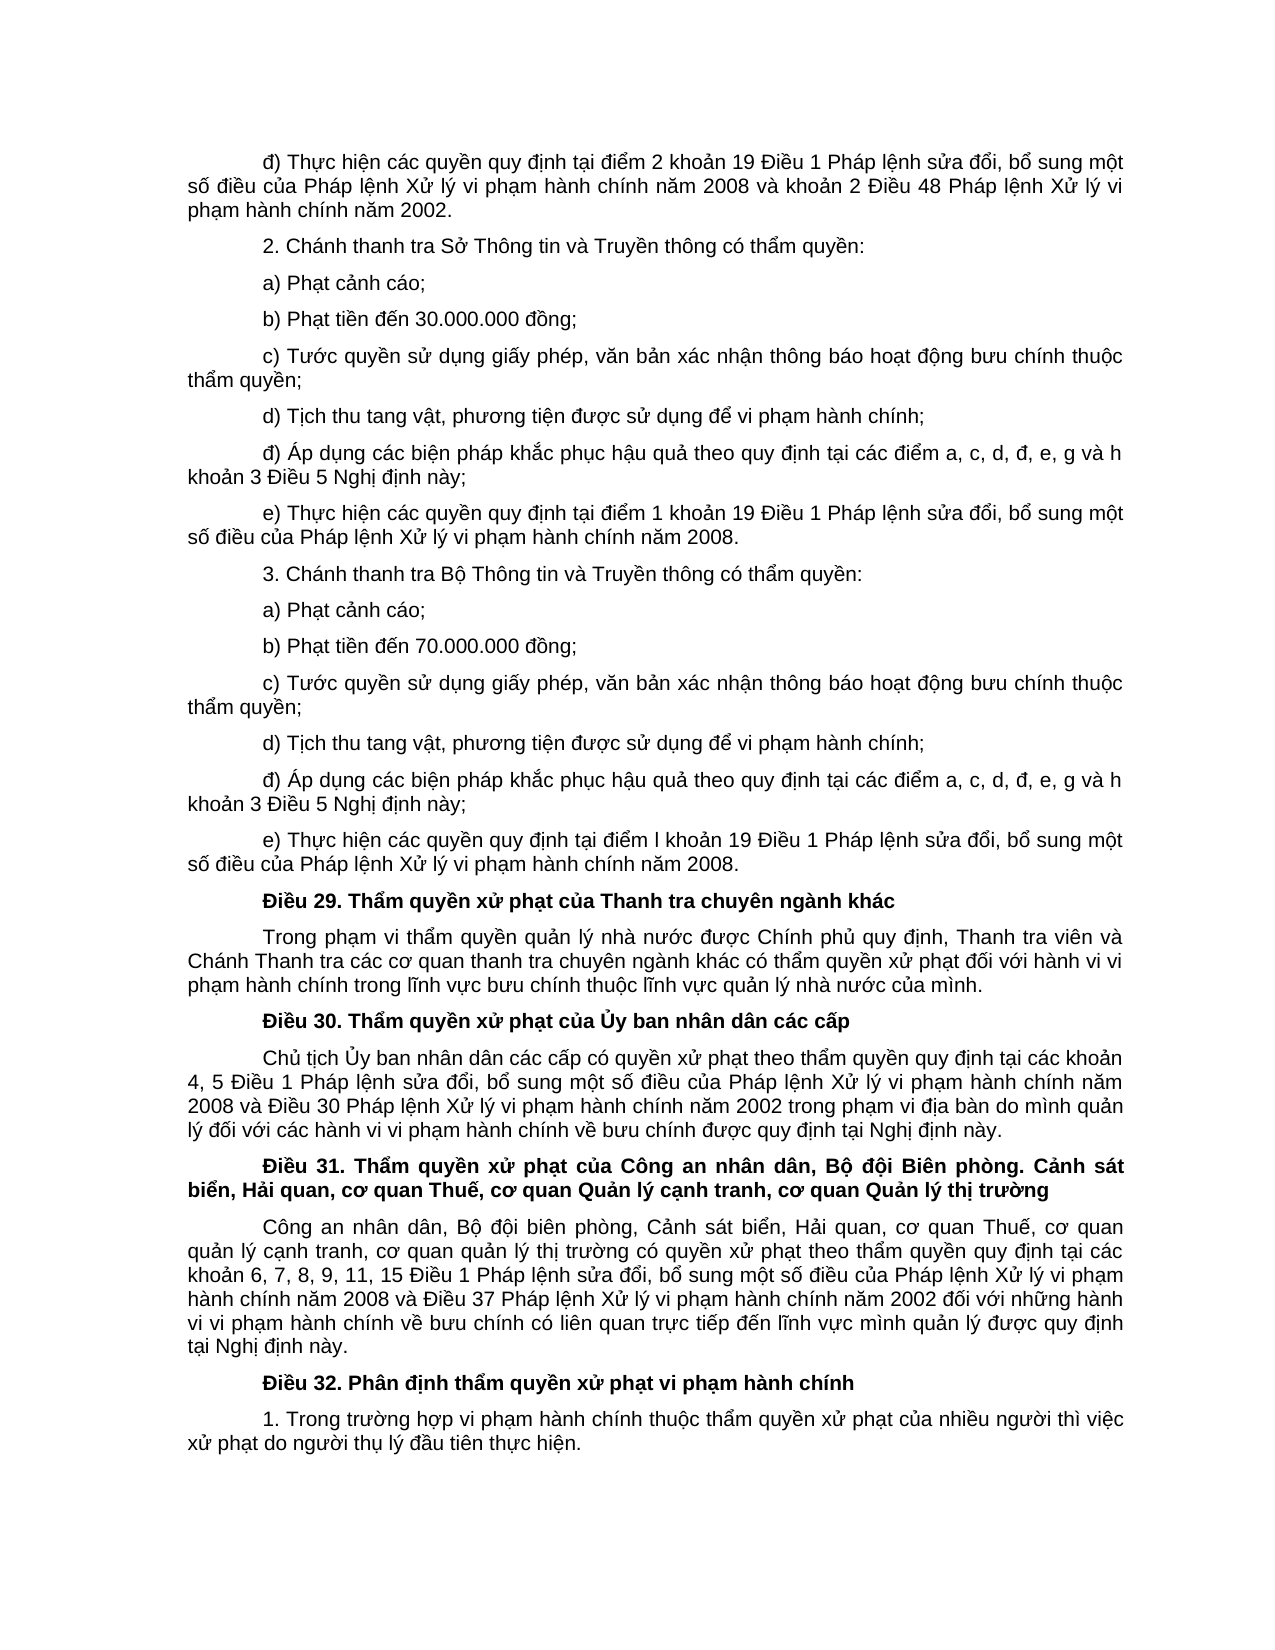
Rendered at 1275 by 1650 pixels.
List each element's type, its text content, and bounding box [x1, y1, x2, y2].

text Điều 30. Thẩm quyền xử phạt của Ủy ban nhân dân các cấp [187, 1009, 1125, 1033]
text c) Tước quyền sử dụng giấy phép, văn bản xác nhận thông báo hoạt động bưu chính thuộc thẩm quyền; [187, 344, 1125, 392]
text e) Thực hiện các quyền quy định tại điểm l khoản 19 Điều 1 Pháp lệnh sửa đổi, bổ sung một số điều của Pháp lệnh Xử lý vi phạm hành chính năm 2008. [187, 828, 1125, 876]
text c) Tước quyền sử dụng giấy phép, văn bản xác nhận thông báo hoạt động bưu chính thuộc thẩm quyền; [187, 671, 1125, 719]
text Điều 29. Thẩm quyền xử phạt của Thanh tra chuyên ngành khác [187, 888, 1125, 912]
text Chủ tịch Ủy ban nhân dân các cấp có quyền xử phạt theo thẩm quyền quy định tại các khoản 4, 5 Điều 1 Pháp lệnh sửa đổi, bổ sung một số điều của Pháp lệnh Xử lý vi phạm hành chính năm 2008 và Điều 30 Pháp lệnh Xử lý vi phạm hành chính năm 2002 trong phạm vi địa bàn do mình quản lý đối với các hành vi vi phạm hành chính về bưu chính được quy định tại Nghị định này. [187, 1046, 1125, 1142]
text d) Tịch thu tang vật, phương tiện được sử dụng để vi phạm hành chính; [187, 731, 1125, 755]
text b) Phạt tiền đến 70.000.000 đồng; [187, 634, 1125, 658]
text đ) Áp dụng các biện pháp khắc phục hậu quả theo quy định tại các điểm a, c, d, đ, e, g và h khoản 3 Điều 5 Nghị định này; [187, 768, 1125, 816]
text Điều 31. Thẩm quyền xử phạt của Công an nhân dân, Bộ đội Biên phòng. Cảnh sát biển, Hải quan, cơ quan Thuế, cơ quan Quản lý cạnh tranh, cơ quan Quản lý thị trường [187, 1154, 1125, 1202]
text b) Phạt tiền đến 30.000.000 đồng; [187, 307, 1125, 331]
text 1. Trong trường hợp vi phạm hành chính thuộc thẩm quyền xử phạt của nhiều người thì việc xử phạt do người thụ lý đầu tiên thực hiện. [187, 1407, 1125, 1455]
text Công an nhân dân, Bộ đội biên phòng, Cảnh sát biển, Hải quan, cơ quan Thuế, cơ quan quản lý cạnh tranh, cơ quan quản lý thị trường có quyền xử phạt theo thẩm quyền quy định tại các khoản 6, 7, 8, 9, 11, 15 Điều 1 Pháp lệnh sửa đổi, bổ sung một số điều của Pháp lệnh Xử lý vi phạm hành chính năm 2008 và Điều 37 Pháp lệnh Xử lý vi phạm hành chính năm 2002 đối với những hành vi vi phạm hành chính về bưu chính có liên quan trực tiếp đến lĩnh vực mình quản lý được quy định tại Nghị định này. [187, 1214, 1125, 1358]
text a) Phạt cảnh cáo; [187, 598, 1125, 622]
text 2. Chánh thanh tra Sở Thông tin và Truyền thông có thẩm quyền: [187, 234, 1125, 258]
text đ) Thực hiện các quyền quy định tại điểm 2 khoản 19 Điều 1 Pháp lệnh sửa đổi, bổ sung một số điều của Pháp lệnh Xử lý vi phạm hành chính năm 2008 và khoản 2 Điều 48 Pháp lệnh Xử lý vi phạm hành chính năm 2002. [187, 150, 1125, 222]
text đ) Áp dụng các biện pháp khắc phục hậu quả theo quy định tại các điểm a, c, d, đ, e, g và h khoản 3 Điều 5 Nghị định này; [187, 441, 1125, 488]
text a) Phạt cảnh cáo; [187, 271, 1125, 295]
text 3. Chánh thanh tra Bộ Thông tin và Truyền thông có thẩm quyền: [187, 561, 1125, 585]
text Trong phạm vi thẩm quyền quản lý nhà nước được Chính phủ quy định, Thanh tra viên và Chánh Thanh tra các cơ quan thanh tra chuyên ngành khác có thẩm quyền xử phạt đối với hành vi vi phạm hành chính trong lĩnh vực bưu chính thuộc lĩnh vực quản lý nhà nước của mình. [187, 925, 1125, 997]
text Điều 32. Phân định thẩm quyền xử phạt vi phạm hành chính [187, 1371, 1125, 1395]
text d) Tịch thu tang vật, phương tiện được sử dụng để vi phạm hành chính; [187, 404, 1125, 428]
text e) Thực hiện các quyền quy định tại điểm 1 khoản 19 Điều 1 Pháp lệnh sửa đổi, bổ sung một số điều của Pháp lệnh Xử lý vi phạm hành chính năm 2008. [187, 501, 1125, 549]
